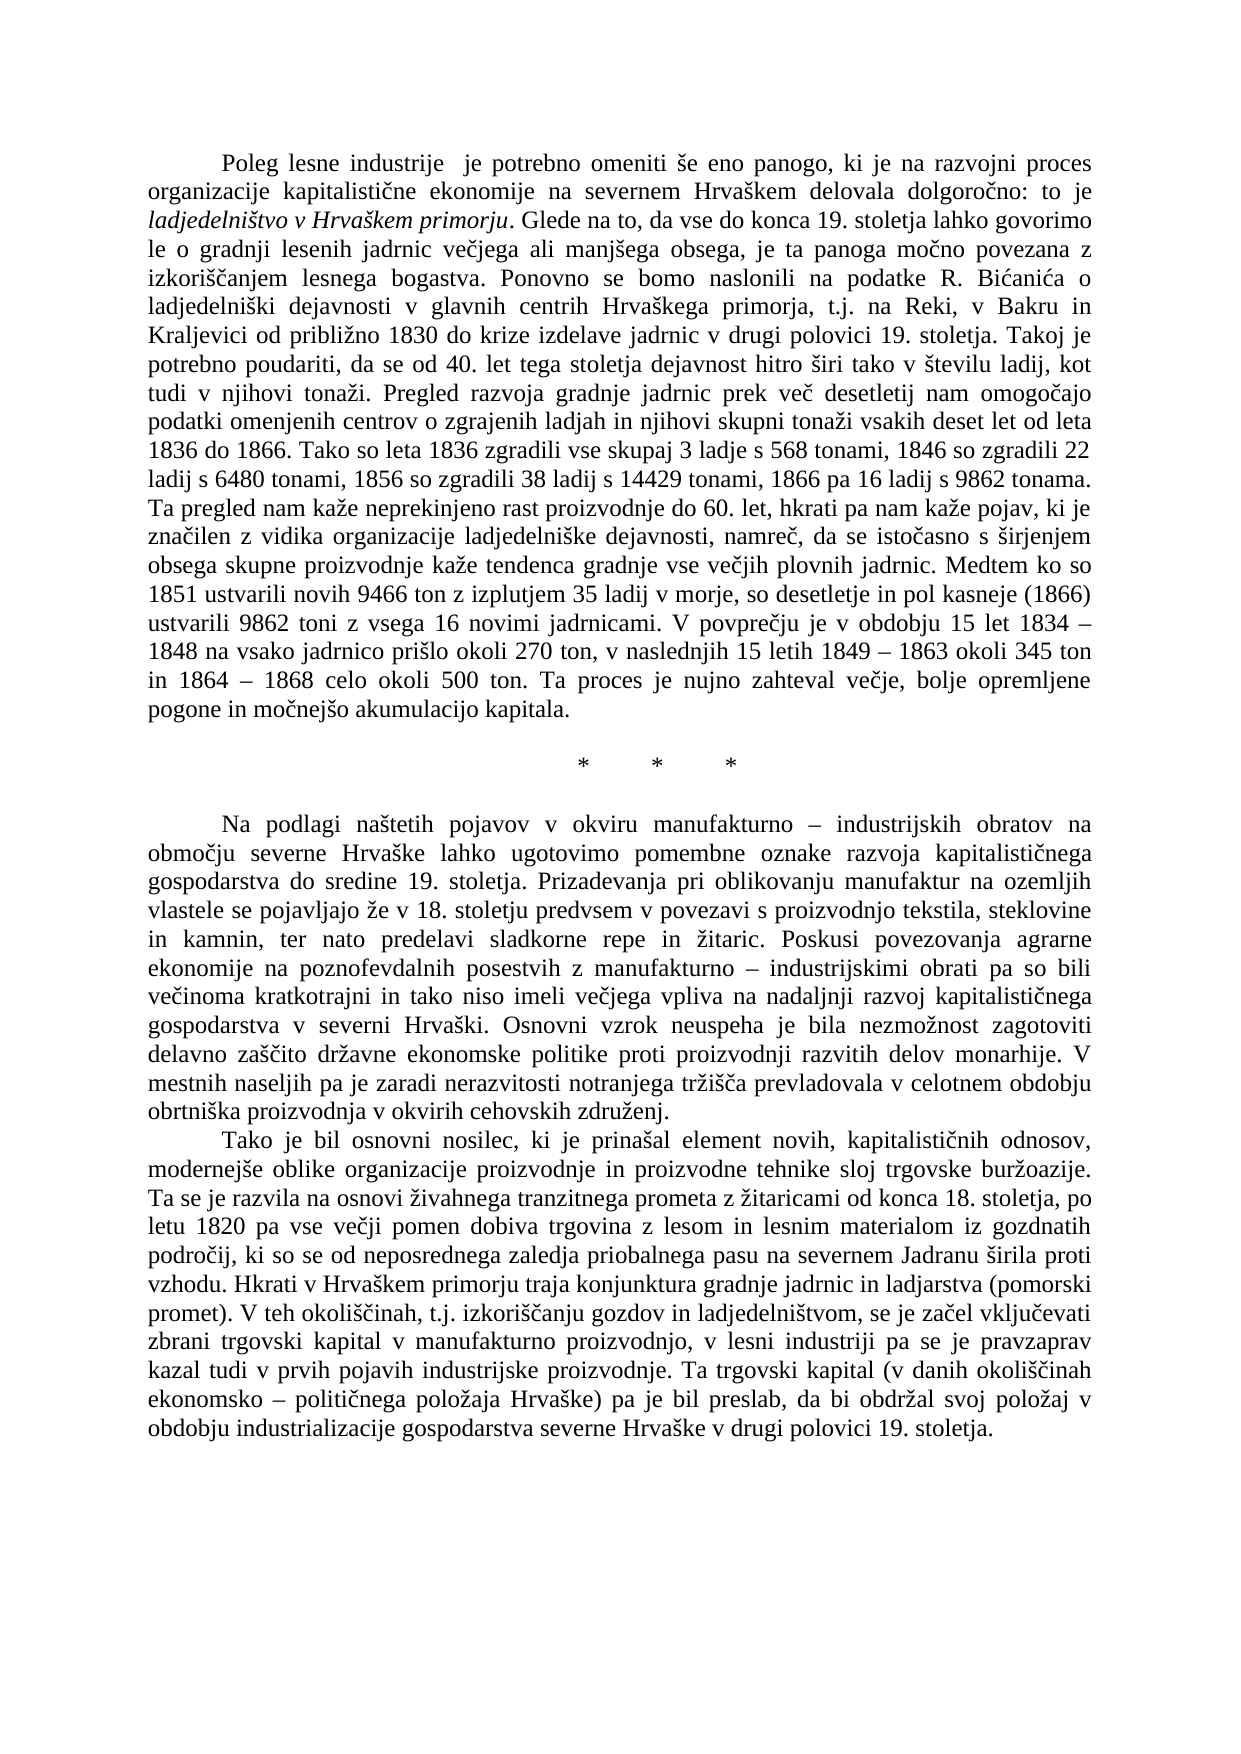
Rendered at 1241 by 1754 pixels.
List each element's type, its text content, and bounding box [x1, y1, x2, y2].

text Poleg lesne industrije je potrebno omeniti še eno panogo, ki je na razvojni proces organizacije kapitalistične ekonomije na severnem Hrvaškem delovala dolgoročno: to je ladjedelništvo v Hrvaškem primorju. Glede na to, da vse do konca 19. stoletja lahko govorimo le o gradnji lesenih jadrnic večjega ali manjšega obsega, je ta panoga močno povezana z izkoriščanjem lesnega bogastva. Ponovno se bomo naslonili na podatke R. Bićanića o ladjedelniški dejavnosti v glavnih centrih Hrvaškega primorja, t.j. na Reki, v Bakru in Kraljevici od približno 1830 do krize izdelave jadrnic v drugi polovici 19. stoletja. Takoj je potrebno poudariti, da se od 40. let tega stoletja dejavnost hitro širi tako v številu ladij, kot tudi v njihovi tonaži. Pregled razvoja gradnje jadrnic prek več desetletij nam omogočajo podatki omenjenih centrov o zgrajenih ladjah in njihovi skupni tonaži vsakih deset let od leta 1836 do 1866. Tako so leta 1836 zgradili vse skupaj 3 ladje s 568 tonami, 1846 so zgradili 22 ladij s 6480 tonami, 1856 so zgradili 38 ladij s 14429 tonami, 1866 pa 16 ladij s 9862 tonama. Ta pregled nam kaže neprekinjeno rast proizvodnje do 60. let, hkrati pa nam kaže pojav, ki je značilen z vidika organizacije ladjedelniške dejavnosti, namreč, da se istočasno s širjenjem obsega skupne proizvodnje kaže tendenca gradnje vse večjih plovnih jadrnic. Medtem ko so 1851 ustvarili novih 9466 ton z izplutjem 35 ladij v morje, so desetletje in pol kasneje (1866) ustvarili 9862 toni z vsega 16 novimi jadrnicami. V povprečju je v obdobju 15 let 1834 – 1848 na vsako jadrnico prišlo okoli 270 ton, v naslednjih 15 letih 1849 – 1863 okoli 345 ton in 1864 – 1868 celo okoli 500 ton. Ta proces je nujno zahteval večje, bolje opremljene pogone in močnejšo akumulacijo kapitala. [148, 148, 1093, 723]
text * * * [148, 751, 1093, 780]
text Na podlagi naštetih pojavov v okviru manufakturno – industrijskih obratov na območju severne Hrvaške lahko ugotovimo pomembne oznake razvoja kapitalističnega gospodarstva do sredine 19. stoletja. Prizadevanja pri oblikovanju manufaktur na ozemljih vlastele se pojavljajo že v 18. stoletju predvsem v povezavi s proizvodnjo tekstila, steklovine in kamnin, ter nato predelavi sladkorne repe in žitaric. Poskusi povezovanja agrarne ekonomije na poznofevdalnih posestvih z manufakturno – industrijskimi obrati pa so bili večinoma kratkotrajni in tako niso imeli večjega vpliva na nadaljnji razvoj kapitalističnega gospodarstva v severni Hrvaški. Osnovni vzrok neuspeha je bila nezmožnost zagotoviti delavno zaščito državne ekonomske politike proti proizvodnji razvitih delov monarhije. V mestnih naseljih pa je zaradi nerazvitosti notranjega tržišča prevladovala v celotnem obdobju obrtniška proizvodnja v okvirih cehovskih združenj. [148, 809, 1093, 1125]
text Tako je bil osnovni nosilec, ki je prinašal element novih, kapitalističnih odnosov, modernejše oblike organizacije proizvodnje in proizvodne tehnike sloj trgovske buržoazije. Ta se je razvila na osnovi živahnega tranzitnega prometa z žitaricami od konca 18. stoletja, po letu 1820 pa vse večji pomen dobiva trgovina z lesom in lesnim materialom iz gozdnatih področij, ki so se od neposrednega zaledja priobalnega pasu na severnem Jadranu širila proti vzhodu. Hkrati v Hrvaškem primorju traja konjunktura gradnje jadrnic in ladjarstva (pomorski promet). V teh okoliščinah, t.j. izkoriščanju gozdov in ladjedelništvom, se je začel vključevati zbrani trgovski kapital v manufakturno proizvodnjo, v lesni industriji pa se je pravzaprav kazal tudi v prvih pojavih industrijske proizvodnje. Ta trgovski kapital (v danih okoliščinah ekonomsko – političnega položaja Hrvaške) pa je bil preslab, da bi obdržal svoj položaj v obdobju industrializacije gospodarstva severne Hrvaške v drugi polovici 19. stoletja. [148, 1125, 1093, 1441]
